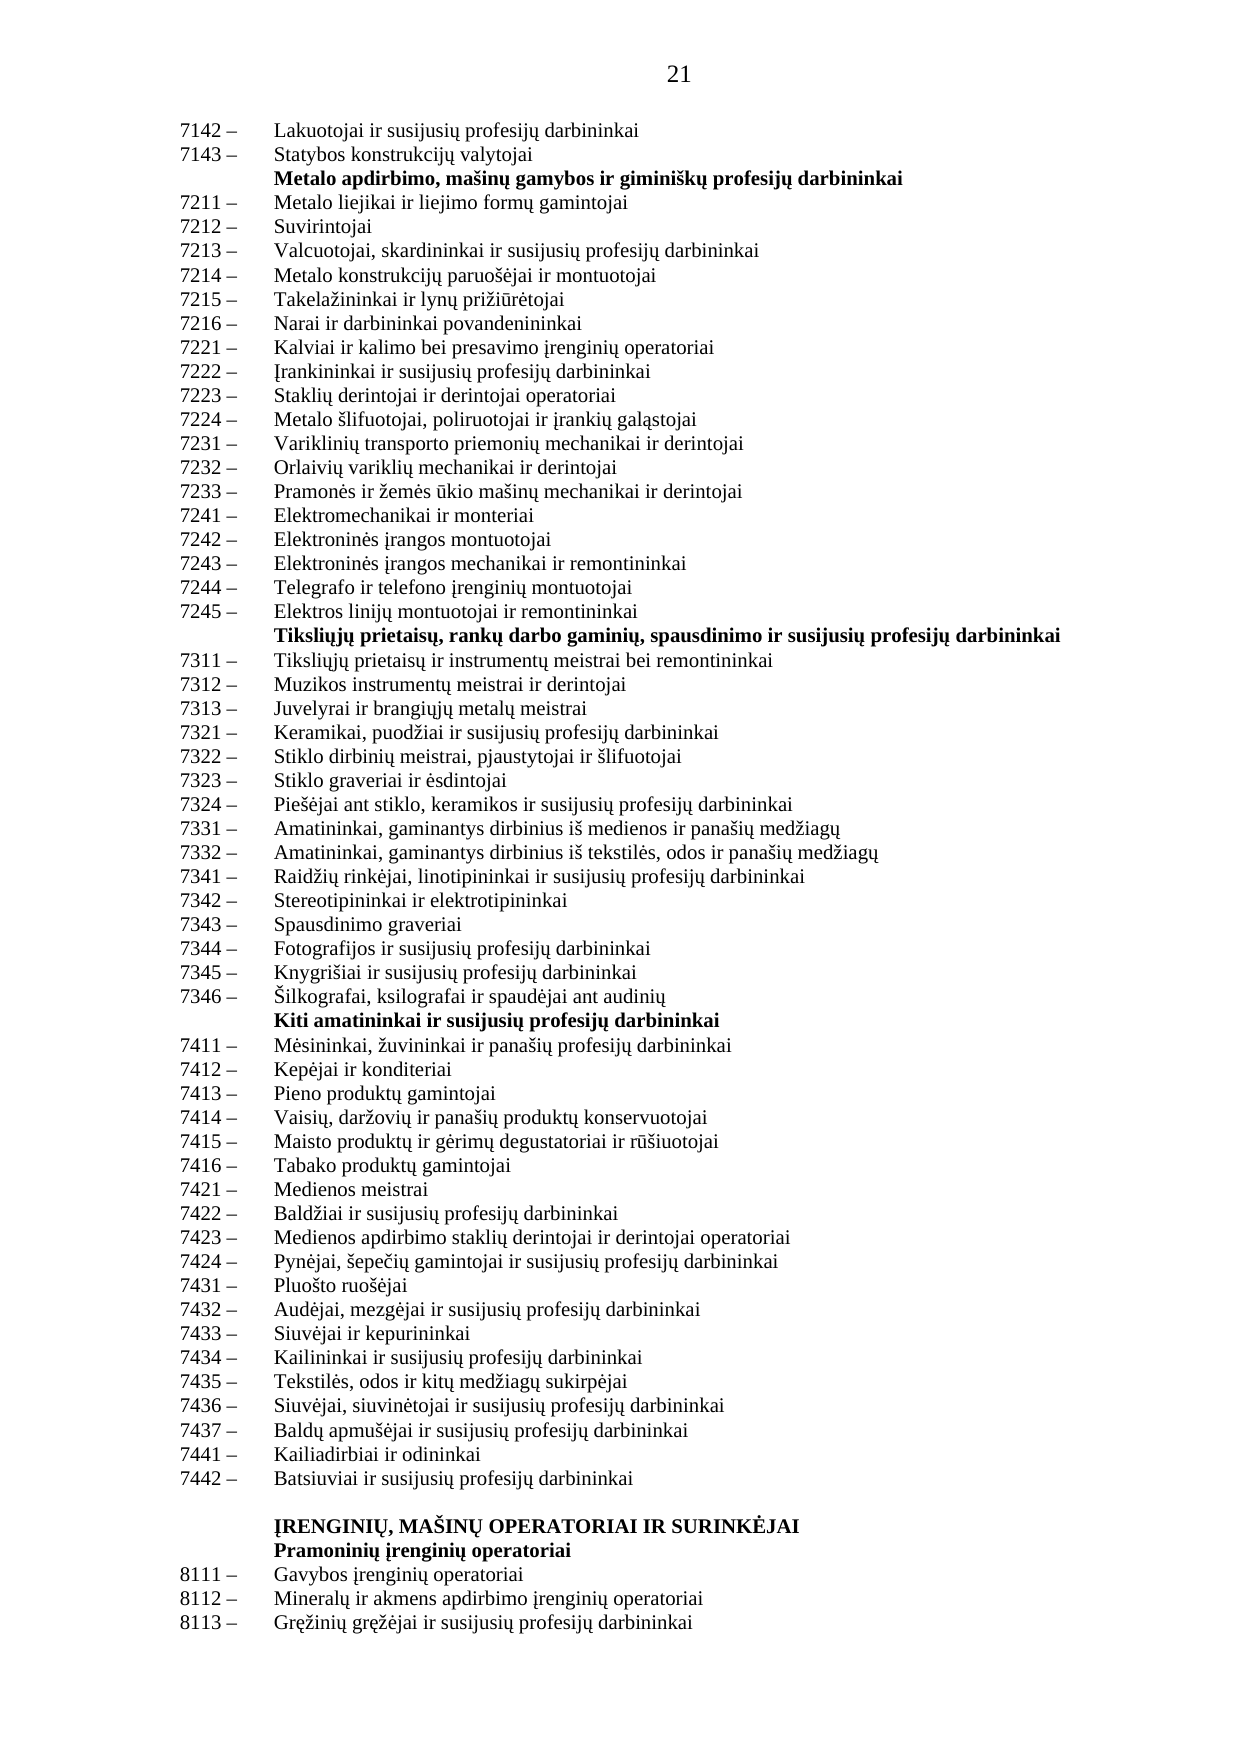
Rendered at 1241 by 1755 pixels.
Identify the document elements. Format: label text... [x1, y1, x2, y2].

table_cell Tabako produktų gamintojai [271, 1153, 1181, 1177]
table_cell Variklinių transporto priemonių mechanikai ir derintojai [271, 431, 1181, 455]
table_cell 7414 – [177, 1105, 271, 1129]
table_cell Amatininkai, gaminantys dirbinius iš tekstilės, odos ir panašių medžiagų [271, 840, 1181, 864]
table_cell 7421 – [177, 1177, 271, 1201]
table_cell [177, 1009, 271, 1032]
table_cell 7436 – [177, 1394, 271, 1417]
table_cell 7243 – [177, 551, 271, 575]
table_cell 7143 – [177, 142, 271, 166]
table_cell 7215 – [177, 287, 271, 311]
table_cell Knygrišiai ir susijusių profesijų darbininkai [271, 960, 1181, 984]
table_cell Elektros linijų montuotojai ir remontininkai [271, 599, 1181, 623]
table_cell Tiksliųjų prietaisų ir instrumentų meistrai bei remontininkai [271, 648, 1181, 672]
table_cell 7244 – [177, 575, 271, 599]
table_cell Orlaivių variklių mechanikai ir derintojai [271, 455, 1181, 479]
table_cell Elektromechanikai ir monteriai [271, 503, 1181, 527]
table_cell Medienos apdirbimo staklių derintojai ir derintojai operatoriai [271, 1225, 1181, 1249]
table_cell Fotografijos ir susijusių profesijų darbininkai [271, 936, 1181, 960]
table_cell Juvelyrai ir brangiųjų metalų meistrai [271, 696, 1181, 720]
table_cell 7442 – [177, 1466, 271, 1490]
table_cell Pluošto ruošėjai [271, 1273, 1181, 1297]
table_cell 7431 – [177, 1273, 271, 1297]
table_cell Metalo šlifuotojai, poliruotojai ir įrankių galąstojai [271, 407, 1181, 431]
table_cell Pieno produktų gamintojai [271, 1081, 1181, 1105]
table_cell 7231 – [177, 431, 271, 455]
table_cell Įrankininkai ir susijusių profesijų darbininkai [271, 359, 1181, 383]
table_cell 7221 – [177, 335, 271, 359]
table_cell Kailiadirbiai ir odininkai [271, 1442, 1181, 1466]
table_cell Pramonės ir žemės ūkio mašinų mechanikai ir derintojai [271, 479, 1181, 503]
table_cell 7324 – [177, 792, 271, 816]
table_cell Kalviai ir kalimo bei presavimo įrenginių operatoriai [271, 335, 1181, 359]
table_cell Elektroninės įrangos montuotojai [271, 527, 1181, 551]
table_cell 8112 – [177, 1586, 271, 1610]
table_cell 7434 – [177, 1345, 271, 1369]
table_cell Maisto produktų ir gėrimų degustatoriai ir rūšiuotojai [271, 1129, 1181, 1153]
table_cell Medienos meistrai [271, 1177, 1181, 1201]
table_cell 8111 – [177, 1562, 271, 1586]
table_cell Metalo apdirbimo, mašinų gamybos ir giminiškų profesijų darbininkai [271, 166, 1181, 190]
table_cell 7212 – [177, 214, 271, 238]
table_cell Pynėjai, šepečių gamintojai ir susijusių profesijų darbininkai [271, 1249, 1181, 1273]
table_cell 7433 – [177, 1321, 271, 1345]
table_cell 7312 – [177, 672, 271, 696]
table_cell 7341 – [177, 864, 271, 888]
table_cell Amatininkai, gaminantys dirbinius iš medienos ir panašių medžiagų [271, 816, 1181, 840]
table_cell 7213 – [177, 239, 271, 262]
table_cell 7411 – [177, 1033, 271, 1057]
table_cell [177, 1538, 271, 1562]
table_cell [177, 1514, 271, 1538]
table_cell 7216 – [177, 311, 271, 335]
table_cell 7345 – [177, 960, 271, 984]
table_cell [177, 624, 271, 647]
table_cell Suvirintojai [271, 214, 1181, 238]
table_cell 7413 – [177, 1081, 271, 1105]
table_cell Gręžinių gręžėjai ir susijusių profesijų darbininkai [271, 1610, 1181, 1634]
table_cell Kepėjai ir konditeriai [271, 1057, 1181, 1081]
table_cell Audėjai, mezgėjai ir susijusių profesijų darbininkai [271, 1297, 1181, 1321]
table_cell 7242 – [177, 527, 271, 551]
table_cell [177, 166, 271, 190]
table_cell Vaisių, daržovių ir panašių produktų konservuotojai [271, 1105, 1181, 1129]
table_cell Baldų apmušėjai ir susijusių profesijų darbininkai [271, 1418, 1181, 1442]
table_cell 7142 – [177, 118, 271, 142]
table_cell 7214 – [177, 263, 271, 287]
table_cell 7344 – [177, 936, 271, 960]
table_cell Batsiuviai ir susijusių profesijų darbininkai [271, 1466, 1181, 1490]
table_cell Gavybos įrenginių operatoriai [271, 1562, 1181, 1586]
table_cell Takelažininkai ir lynų prižiūrėtojai [271, 287, 1181, 311]
table_cell 7232 – [177, 455, 271, 479]
table_cell Narai ir darbininkai povandenininkai [271, 311, 1181, 335]
table_cell Telegrafo ir telefono įrenginių montuotojai [271, 575, 1181, 599]
table_cell 7245 – [177, 599, 271, 623]
table_cell Staklių derintojai ir derintojai operatoriai [271, 383, 1181, 407]
table_cell 7331 – [177, 816, 271, 840]
table_cell Stiklo dirbinių meistrai, pjaustytojai ir šlifuotojai [271, 744, 1181, 768]
table_cell Mėsininkai, žuvininkai ir panašių profesijų darbininkai [271, 1033, 1181, 1057]
table_cell Statybos konstrukcijų valytojai [271, 142, 1181, 166]
table_cell [271, 1490, 1181, 1514]
table_cell 7424 – [177, 1249, 271, 1273]
table_cell Valcuotojai, skardininkai ir susijusių profesijų darbininkai [271, 239, 1181, 262]
table_cell 7435 – [177, 1369, 271, 1393]
table_cell 7343 – [177, 912, 271, 936]
table_cell Stiklo graveriai ir ėsdintojai [271, 768, 1181, 792]
table_cell Piešėjai ant stiklo, keramikos ir susijusių profesijų darbininkai [271, 792, 1181, 816]
table_cell Kiti amatininkai ir susijusių profesijų darbininkai [271, 1009, 1181, 1032]
table_cell 7416 – [177, 1153, 271, 1177]
table_cell Siuvėjai ir kepurininkai [271, 1321, 1181, 1345]
table_cell 7415 – [177, 1129, 271, 1153]
table_cell 7321 – [177, 720, 271, 744]
table_cell 7432 – [177, 1297, 271, 1321]
table_cell 7224 – [177, 407, 271, 431]
table_cell Stereotipininkai ir elektrotipininkai [271, 888, 1181, 912]
table_cell 7223 – [177, 383, 271, 407]
table_cell 7211 – [177, 190, 271, 214]
table_cell Spausdinimo graveriai [271, 912, 1181, 936]
table_cell 7241 – [177, 503, 271, 527]
table_cell 7441 – [177, 1442, 271, 1466]
table_cell Kailininkai ir susijusių profesijų darbininkai [271, 1345, 1181, 1369]
table_cell Pramoninių įrenginių operatoriai [271, 1538, 1181, 1562]
table_cell 7222 – [177, 359, 271, 383]
table_cell Lakuotojai ir susijusių profesijų darbininkai [271, 118, 1181, 142]
table_cell Keramikai, puodžiai ir susijusių profesijų darbininkai [271, 720, 1181, 744]
table_cell 7323 – [177, 768, 271, 792]
table_cell Muzikos instrumentų meistrai ir derintojai [271, 672, 1181, 696]
table_cell Metalo liejikai ir liejimo formų gamintojai [271, 190, 1181, 214]
table_cell Elektroninės įrangos mechanikai ir remontininkai [271, 551, 1181, 575]
table_cell 7423 – [177, 1225, 271, 1249]
table_cell 7322 – [177, 744, 271, 768]
table_cell [177, 1490, 271, 1514]
table_cell Baldžiai ir susijusių profesijų darbininkai [271, 1201, 1181, 1225]
table_cell 8113 – [177, 1610, 271, 1634]
table_cell Metalo konstrukcijų paruošėjai ir montuotojai [271, 263, 1181, 287]
table_cell Raidžių rinkėjai, linotipininkai ir susijusių profesijų darbininkai [271, 864, 1181, 888]
table_cell 7342 – [177, 888, 271, 912]
table_cell Šilkografai, ksilografai ir spaudėjai ant audinių [271, 984, 1181, 1008]
table_cell Siuvėjai, siuvinėtojai ir susijusių profesijų darbininkai [271, 1394, 1181, 1417]
table_cell 7233 – [177, 479, 271, 503]
table_cell Tekstilės, odos ir kitų medžiagų sukirpėjai [271, 1369, 1181, 1393]
table_cell 7422 – [177, 1201, 271, 1225]
table_cell 7332 – [177, 840, 271, 864]
table_cell ĮRENGINIŲ, MAŠINŲ OPERATORIAI IR SURINKĖJAI [271, 1514, 1181, 1538]
table_cell 7311 – [177, 648, 271, 672]
table_cell 7313 – [177, 696, 271, 720]
table_cell 7412 – [177, 1057, 271, 1081]
table_cell Mineralų ir akmens apdirbimo įrenginių operatoriai [271, 1586, 1181, 1610]
table_cell 7437 – [177, 1418, 271, 1442]
table_cell 7346 – [177, 984, 271, 1008]
table_cell Tiksliųjų prietaisų, rankų darbo gaminių, spausdinimo ir susijusių profesijų darbininkai [271, 624, 1181, 647]
